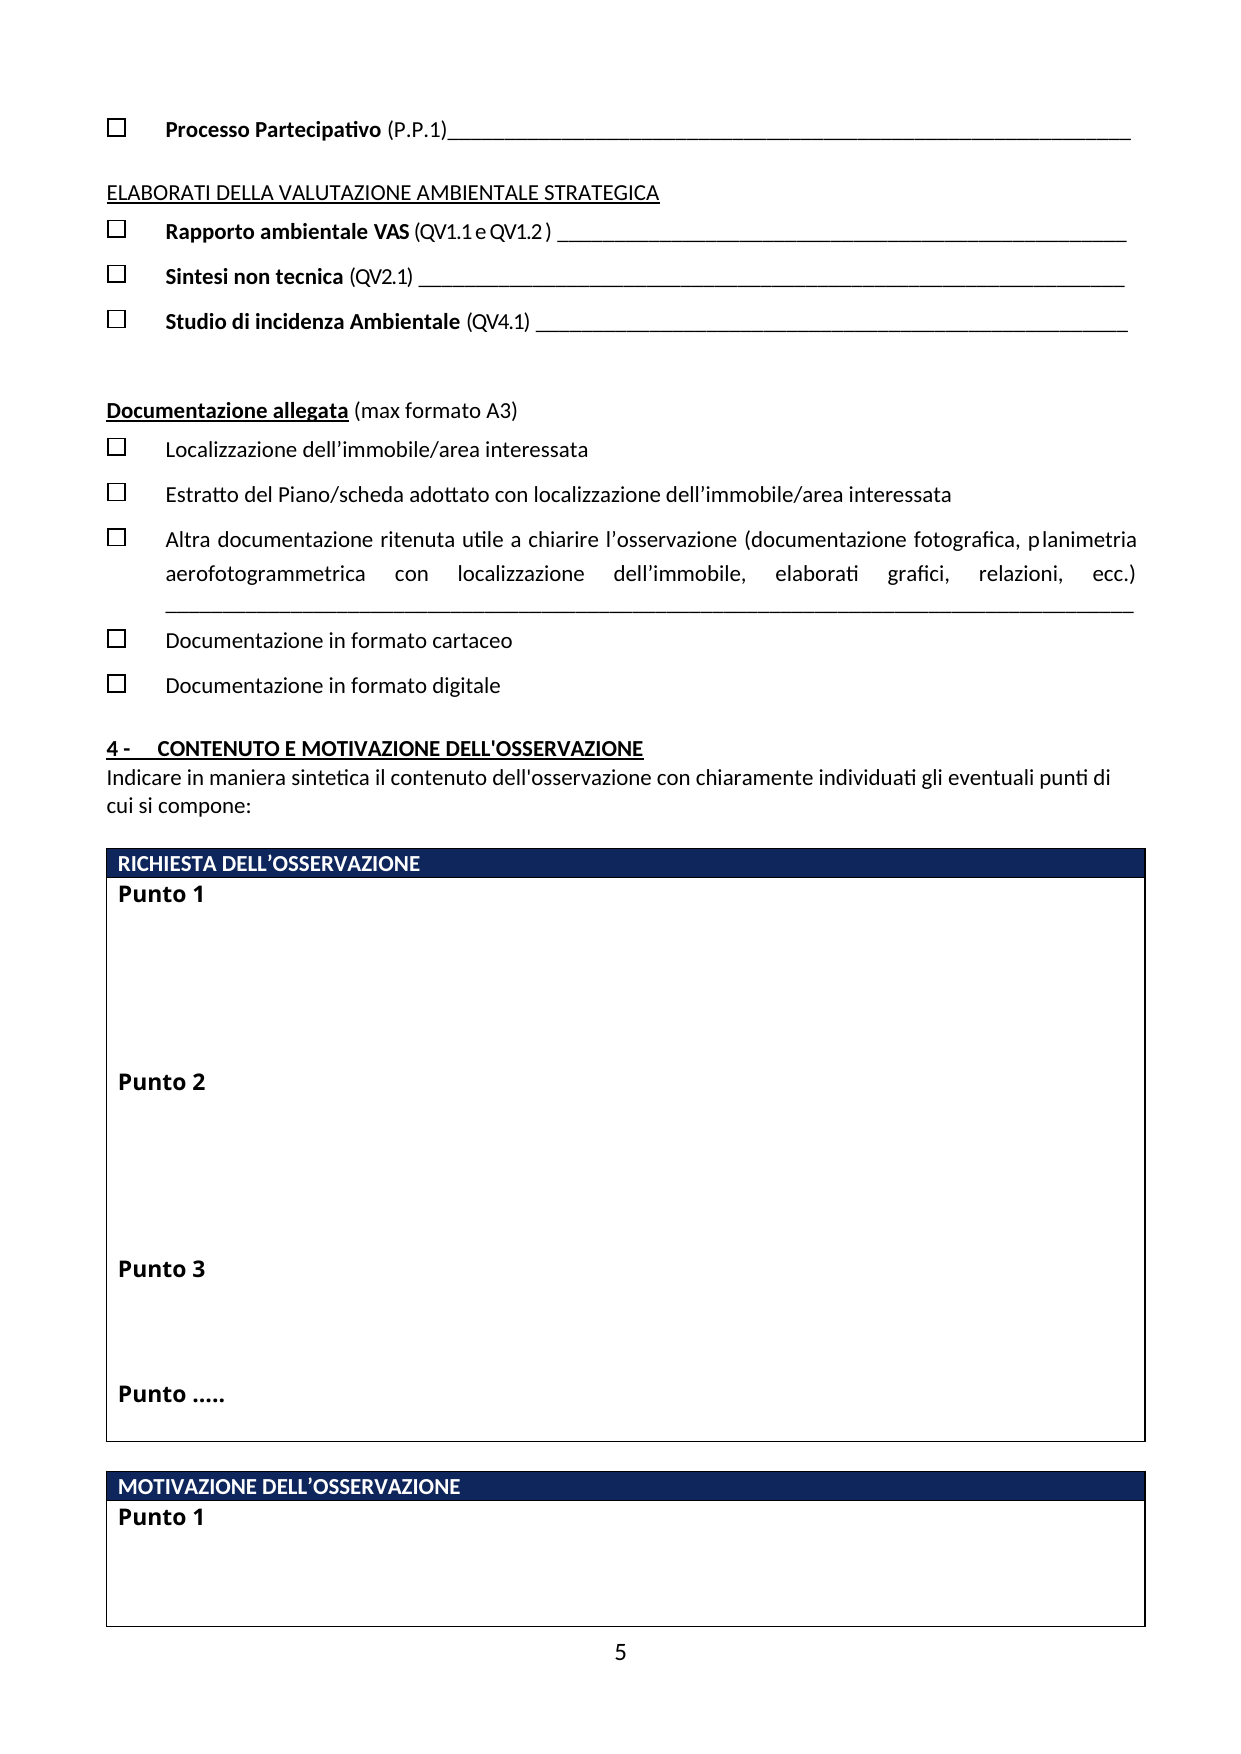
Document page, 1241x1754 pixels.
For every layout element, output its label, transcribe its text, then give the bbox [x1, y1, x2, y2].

text Indicare in maniera sintetica il contenuto dell'osservazione con chiaramente individuati gli eventuali punti di cui si compone: [106, 763, 1134, 819]
text Altra documentazione ritenuta utile a chiarire l’osservazione (documentazione fotografica, planimetria aerofotogrammetrica con localizzazione dell’immobile, elaborati grafici, relazioni, ecc.) _____________________________________________________________________________________ [106, 515, 1137, 616]
text Estratto del Piano/scheda adottato con localizzazione dell’immobile/area interessata [106, 469, 1137, 514]
text ELABORATI DELLA VALUTAZIONE AMBIENTALE STRATEGICA [106, 178, 1137, 206]
text Localizzazione dell’immobile/area interessata [131, 424, 1137, 469]
text Studio di incidenza Ambientale (QV4.1) ____________________________________________________ [131, 297, 1137, 341]
text 4 - CONTENUTO E MOTIVAZIONE DELL'OSSERVAZIONE [106, 734, 1134, 762]
table_cell Punto 1 Punto 2 Punto 3 Punto ….. [107, 878, 1144, 1441]
table_header RICHIESTA DELL’OSSERVAZIONE [107, 849, 1144, 877]
text Documentazione allegata (max formato A3) [106, 396, 1123, 424]
table_cell Punto 1 [107, 1501, 1144, 1626]
text Processo Partecipativo (P.P.1)____________________________________________________________ [131, 105, 1137, 150]
text Rapporto ambientale VAS (QV1.1 e QV1.2 ) __________________________________________________ [131, 206, 1137, 251]
text Documentazione in formato cartaceo [131, 616, 1137, 661]
text Documentazione in formato digitale [131, 661, 1137, 706]
table_header MOTIVAZIONE DELL’OSSERVAZIONE [107, 1472, 1144, 1500]
text Sintesi non tecnica (QV2.1) ______________________________________________________________ [131, 251, 1137, 296]
